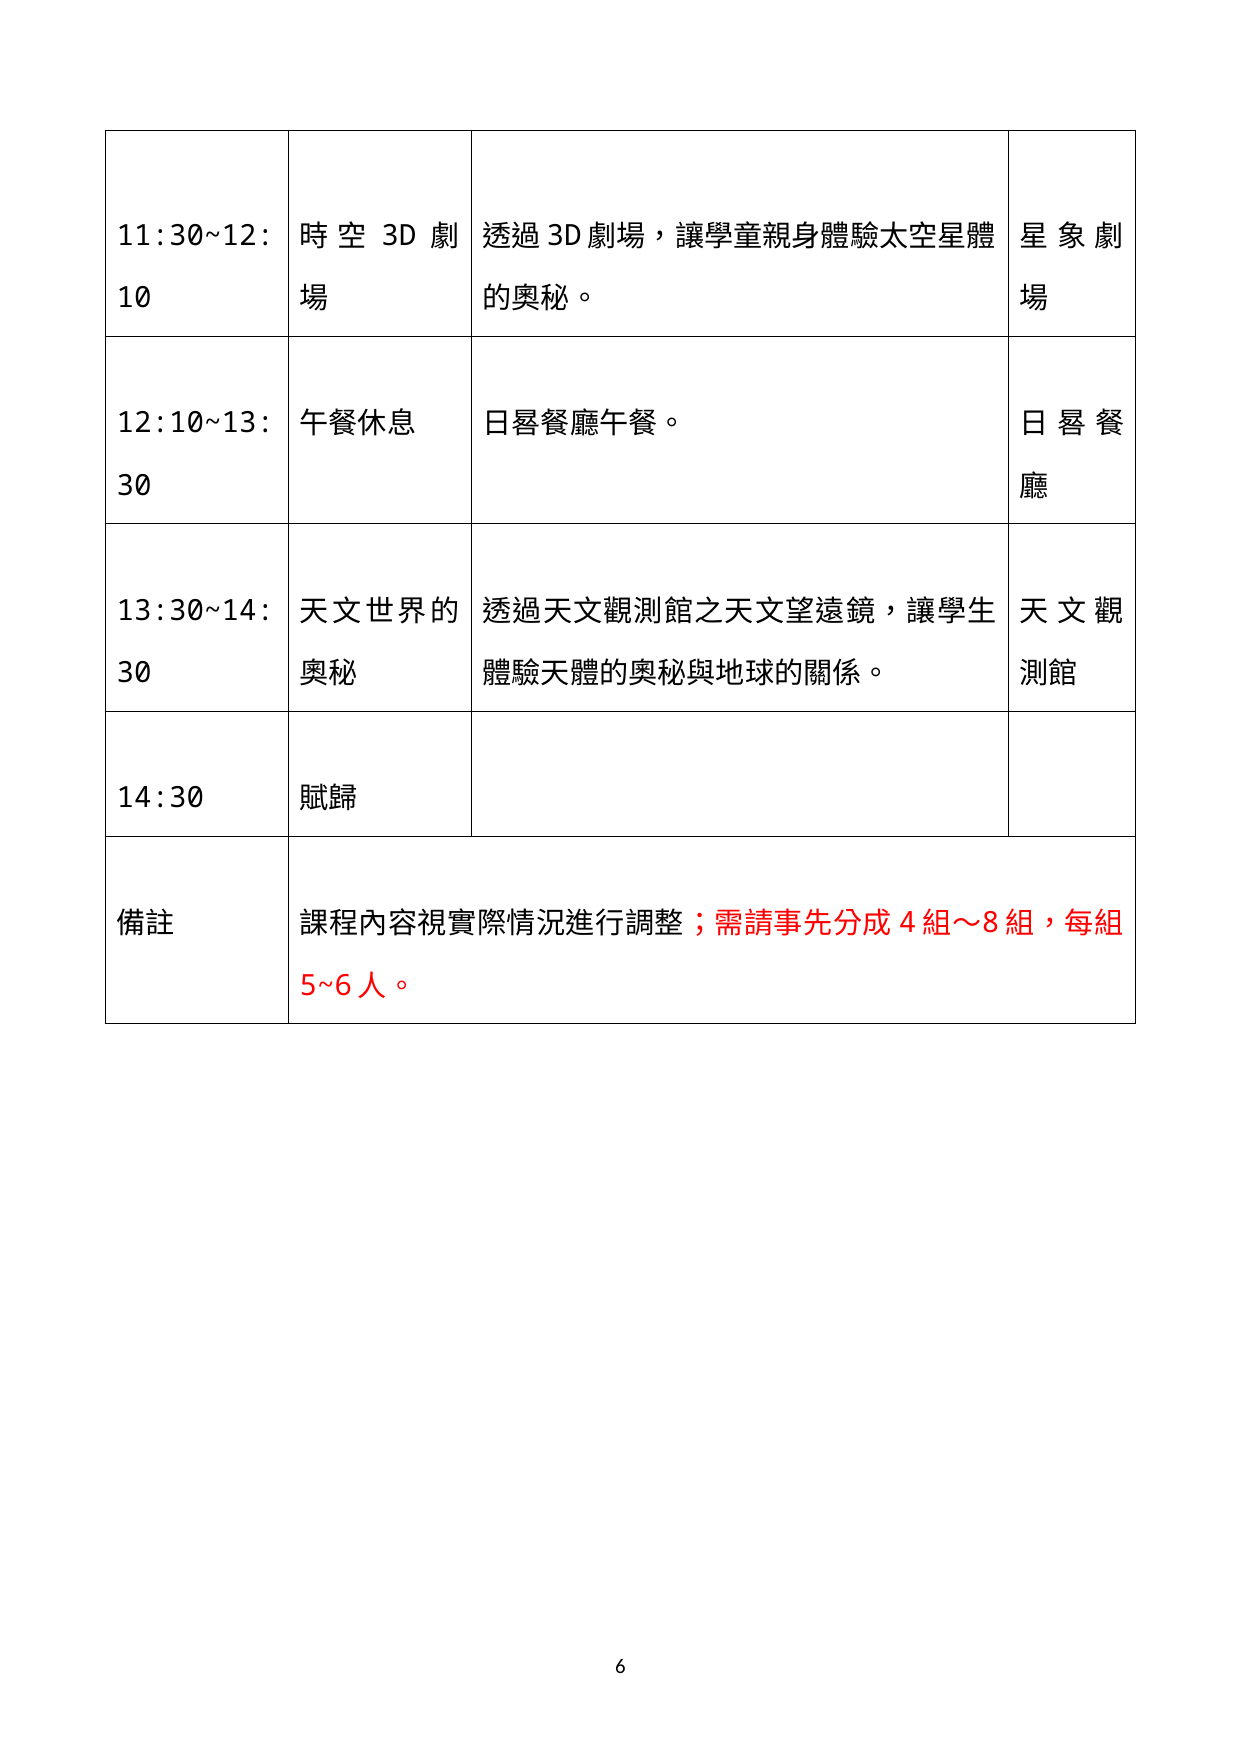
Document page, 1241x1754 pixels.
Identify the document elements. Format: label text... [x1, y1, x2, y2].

table_cell 天文世界的奧秘 [289, 524, 471, 711]
table_cell 賦歸 [289, 712, 471, 836]
table_cell 透過3D劇場，讓學童親身體驗太空星體的奧秘。 [472, 131, 1008, 336]
table_cell [1009, 712, 1135, 836]
table_cell 備註 [106, 837, 288, 1023]
table_cell 天文觀測館 [1009, 524, 1135, 711]
table_cell [472, 712, 1008, 836]
table_cell 日晷餐廳午餐。 [472, 337, 1008, 523]
table_cell 11:30~12:10 [106, 131, 288, 336]
table_cell 課程內容視實際情況進行調整；需請事先分成4組～8組，每組5~6人。 [289, 837, 1135, 1023]
table_cell 日晷餐廳 [1009, 337, 1135, 523]
table_cell 12:10~13:30 [106, 337, 288, 523]
table_cell 午餐休息 [289, 337, 471, 523]
table_cell 13:30~14:30 [106, 524, 288, 711]
table_cell 星象劇場 [1009, 131, 1135, 336]
table_cell 14:30 [106, 712, 288, 836]
table_cell 時空3D劇場 [289, 131, 471, 336]
table_cell 透過天文觀測館之天文望遠鏡，讓學生體驗天體的奧秘與地球的關係。 [472, 524, 1008, 711]
